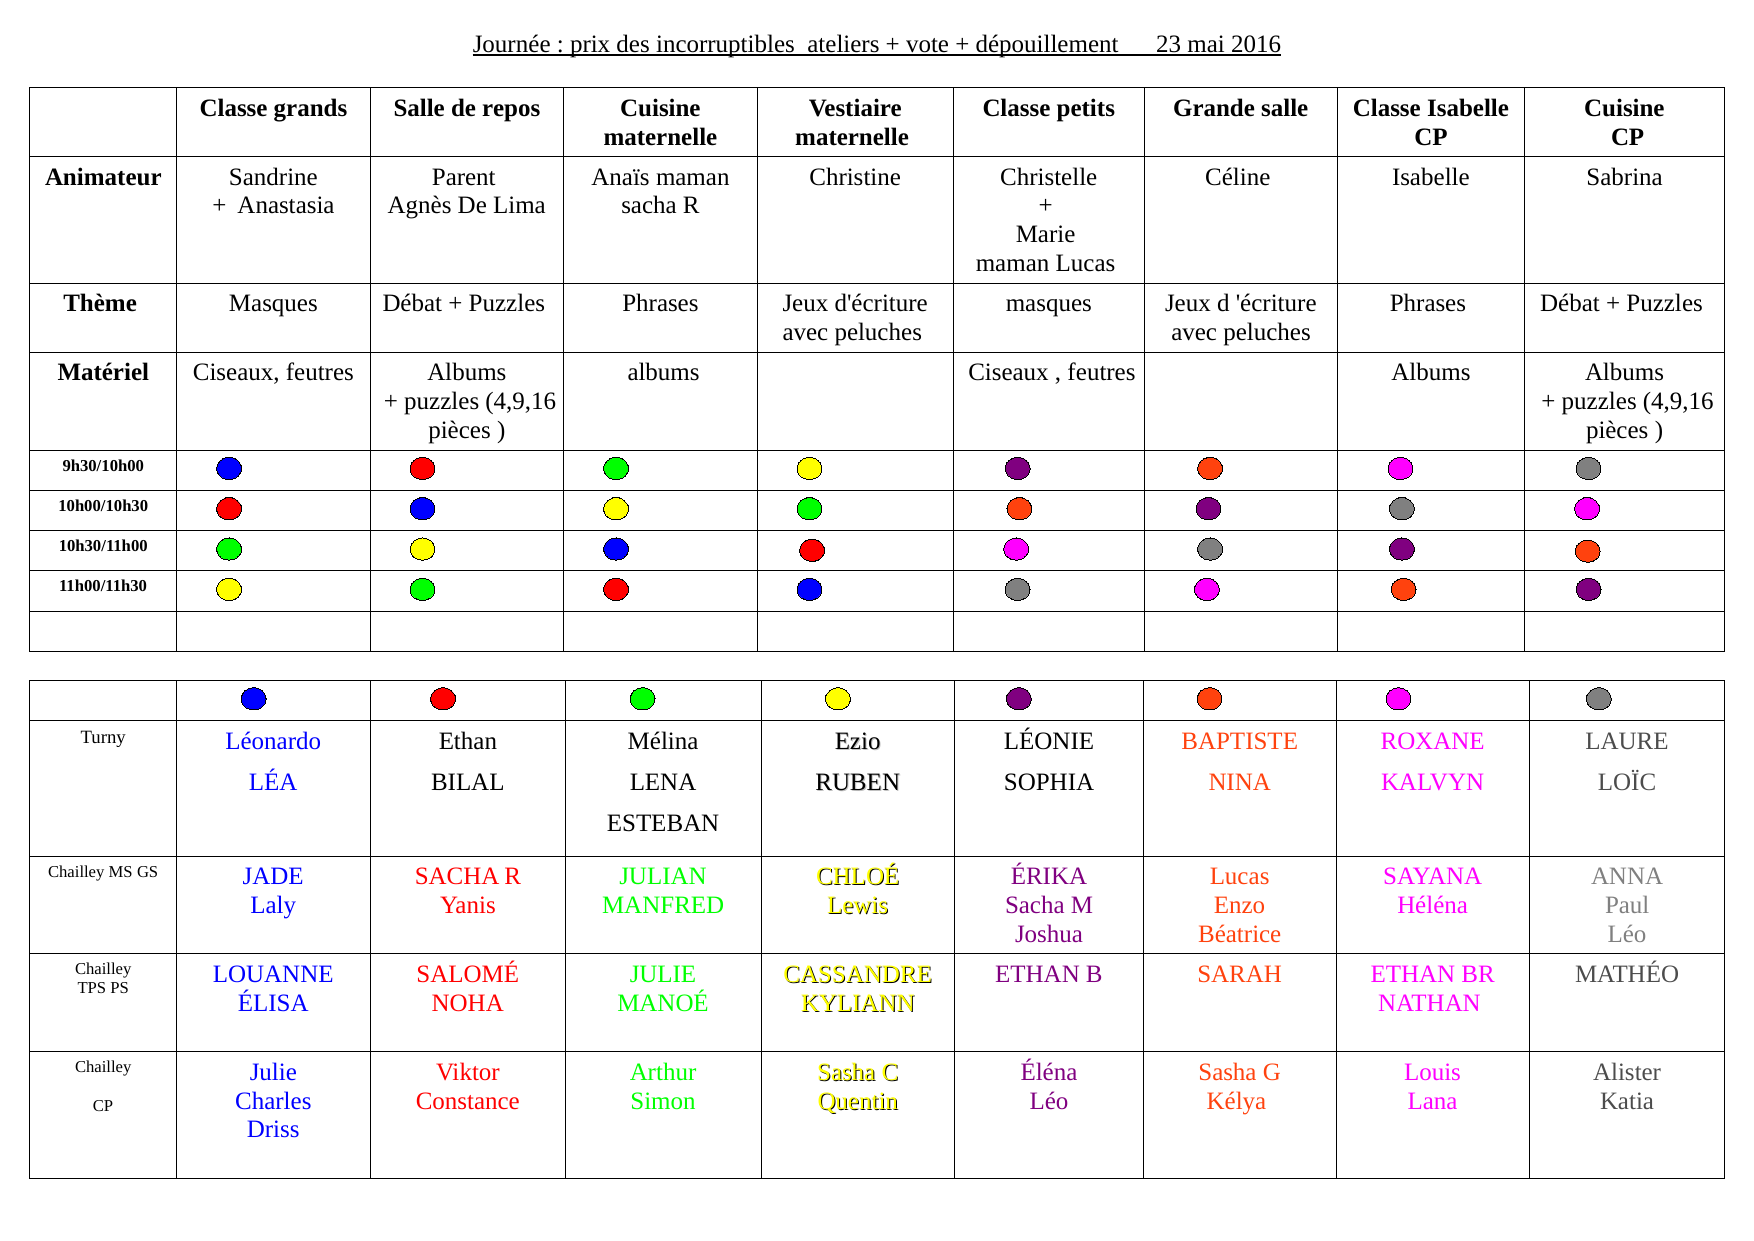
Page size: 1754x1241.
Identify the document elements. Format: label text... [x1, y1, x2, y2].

table_cell Ethan BILAL [371, 721, 565, 856]
table_cell [1525, 451, 1724, 490]
table_cell Alister Katia [1530, 1052, 1724, 1178]
table_header Cuisine CP [1525, 88, 1724, 156]
table_cell 10h00/10h30 [30, 491, 176, 530]
table_cell Albums + puzzles (4,9,16 pièces ) [371, 353, 563, 449]
table_cell Parent Agnès De Lima [371, 157, 563, 283]
table_header [1530, 681, 1724, 720]
table_cell [954, 571, 1144, 611]
table_cell Léonardo LÉA [177, 721, 370, 856]
table_cell [758, 491, 953, 530]
table_cell SALOMÉ NOHA [371, 954, 565, 1051]
table_cell [177, 571, 370, 611]
table_cell LÉONIE SOPHIA [955, 721, 1143, 856]
table_cell Masques [177, 284, 370, 352]
table_header [1337, 681, 1529, 720]
table_cell Lucas Enzo Béatrice [1144, 857, 1336, 953]
table_cell [954, 451, 1144, 490]
table_header Classe Isabelle CP [1338, 88, 1524, 156]
table_cell Jeux d 'écriture avec peluches [1145, 284, 1337, 352]
table_cell ROXANE KALVYN [1337, 721, 1529, 856]
table_cell Ciseaux , feutres [954, 353, 1144, 449]
table_cell Turny [30, 721, 176, 856]
table_cell Chailley TPS PS [30, 954, 176, 1051]
table_header [955, 681, 1143, 720]
table_cell [1525, 571, 1724, 611]
table_cell Ciseaux, feutres [177, 353, 370, 449]
table_cell [371, 531, 563, 570]
table_cell CASSANDRE KYLIANN [762, 954, 954, 1051]
table_cell Phrases [1338, 284, 1524, 352]
table_cell Ezio RUBEN [762, 721, 954, 856]
table_cell [564, 451, 757, 490]
table_header [566, 681, 761, 720]
table_cell [564, 571, 757, 611]
table_cell [564, 612, 757, 651]
table_cell [1338, 571, 1524, 611]
table_header [30, 88, 176, 156]
table_cell Chailley CP [30, 1052, 176, 1178]
table_cell [954, 531, 1144, 570]
table_cell [1145, 612, 1337, 651]
table_cell Céline [1145, 157, 1337, 283]
table_header [30, 681, 176, 720]
text Journée : prix des incorruptibles ateliers + vote + dépouillement 23 mai 2016 [29, 29, 1724, 58]
table_cell Éléna Léo [955, 1052, 1143, 1178]
table_cell [758, 451, 953, 490]
table_header Classe grands [177, 88, 370, 156]
table_cell ANNA Paul Léo [1530, 857, 1724, 953]
table_cell Débat + Puzzles [1525, 284, 1724, 352]
table_header [371, 681, 565, 720]
table_cell CHLOÉ Lewis [762, 857, 954, 953]
table_cell Albums [1338, 353, 1524, 449]
table_cell [758, 612, 953, 651]
table_cell ETHAN B [955, 954, 1143, 1051]
table_cell Viktor Constance [371, 1052, 565, 1178]
table_cell LAURE LOÏC [1530, 721, 1724, 856]
table_cell JULIAN MANFRED [566, 857, 761, 953]
table_cell SAYANA Héléna [1337, 857, 1529, 953]
table_cell MATHÉO [1530, 954, 1724, 1051]
table_cell JADE Laly [177, 857, 370, 953]
table_cell Phrases [564, 284, 757, 352]
table_header Salle de repos [371, 88, 563, 156]
table_cell Mélina LENA ESTEBAN [566, 721, 761, 856]
table_cell Isabelle [1338, 157, 1524, 283]
table_cell [177, 451, 370, 490]
table_cell Thème [30, 284, 176, 352]
table_cell [1338, 491, 1524, 530]
table_cell Matériel [30, 353, 176, 449]
table_cell SARAH [1144, 954, 1336, 1051]
table_cell JULIE MANOÉ [566, 954, 761, 1051]
table_cell ÉRIKA Sacha M Joshua [955, 857, 1143, 953]
table_cell Sasha G Kélya [1144, 1052, 1336, 1178]
table_cell Sandrine + Anastasia [177, 157, 370, 283]
table_header Vestiaire maternelle [758, 88, 953, 156]
table_header [762, 681, 954, 720]
table_cell [1145, 451, 1337, 490]
table_cell [1145, 571, 1337, 611]
table_cell [1145, 531, 1337, 570]
table_cell Arthur Simon [566, 1052, 761, 1178]
table_cell [371, 612, 563, 651]
table_cell LOUANNE ÉLISA [177, 954, 370, 1051]
table_cell Christine [758, 157, 953, 283]
table_cell [30, 612, 176, 651]
table_header [177, 681, 370, 720]
table_cell Chailley MS GS [30, 857, 176, 953]
table_cell Débat + Puzzles [371, 284, 563, 352]
table_cell [564, 491, 757, 530]
table_cell Anaïs maman sacha R [564, 157, 757, 283]
table_cell [1145, 353, 1337, 449]
table_cell [1338, 531, 1524, 570]
table_cell Louis Lana [1337, 1052, 1529, 1178]
table_cell Animateur [30, 157, 176, 283]
table_cell [1338, 451, 1524, 490]
table_cell 11h00/11h30 [30, 571, 176, 611]
table_cell Jeux d'écriture avec peluches [758, 284, 953, 352]
table_cell [371, 571, 563, 611]
table_cell [371, 451, 563, 490]
table_cell [564, 531, 757, 570]
table_cell [177, 491, 370, 530]
table_cell [1338, 612, 1524, 651]
table_cell Julie Charles Driss [177, 1052, 370, 1178]
table_header Cuisine maternelle [564, 88, 757, 156]
table_cell ETHAN BR NATHAN [1337, 954, 1529, 1051]
table_cell masques [954, 284, 1144, 352]
table_header Grande salle [1145, 88, 1337, 156]
table_cell [1145, 491, 1337, 530]
table_cell Sasha C Quentin [762, 1052, 954, 1178]
table_cell [954, 612, 1144, 651]
table_cell 9h30/10h00 [30, 451, 176, 490]
table_cell 10h30/11h00 [30, 531, 176, 570]
table_cell [177, 612, 370, 651]
table_cell SACHA R Yanis [371, 857, 565, 953]
table_cell [758, 353, 953, 449]
table_cell [1525, 612, 1724, 651]
table_cell [1525, 491, 1724, 530]
table_cell [758, 531, 953, 570]
table_header Classe petits [954, 88, 1144, 156]
table_cell BAPTISTE NINA [1144, 721, 1336, 856]
table_cell Sabrina [1525, 157, 1724, 283]
table_header [1144, 681, 1336, 720]
table_cell [954, 491, 1144, 530]
table_cell Albums + puzzles (4,9,16 pièces ) [1525, 353, 1724, 449]
table_cell [177, 531, 370, 570]
table_cell [758, 571, 953, 611]
table_cell albums [564, 353, 757, 449]
table_cell Christelle + Marie maman Lucas [954, 157, 1144, 283]
table_cell [371, 491, 563, 530]
table_cell [1525, 531, 1724, 570]
